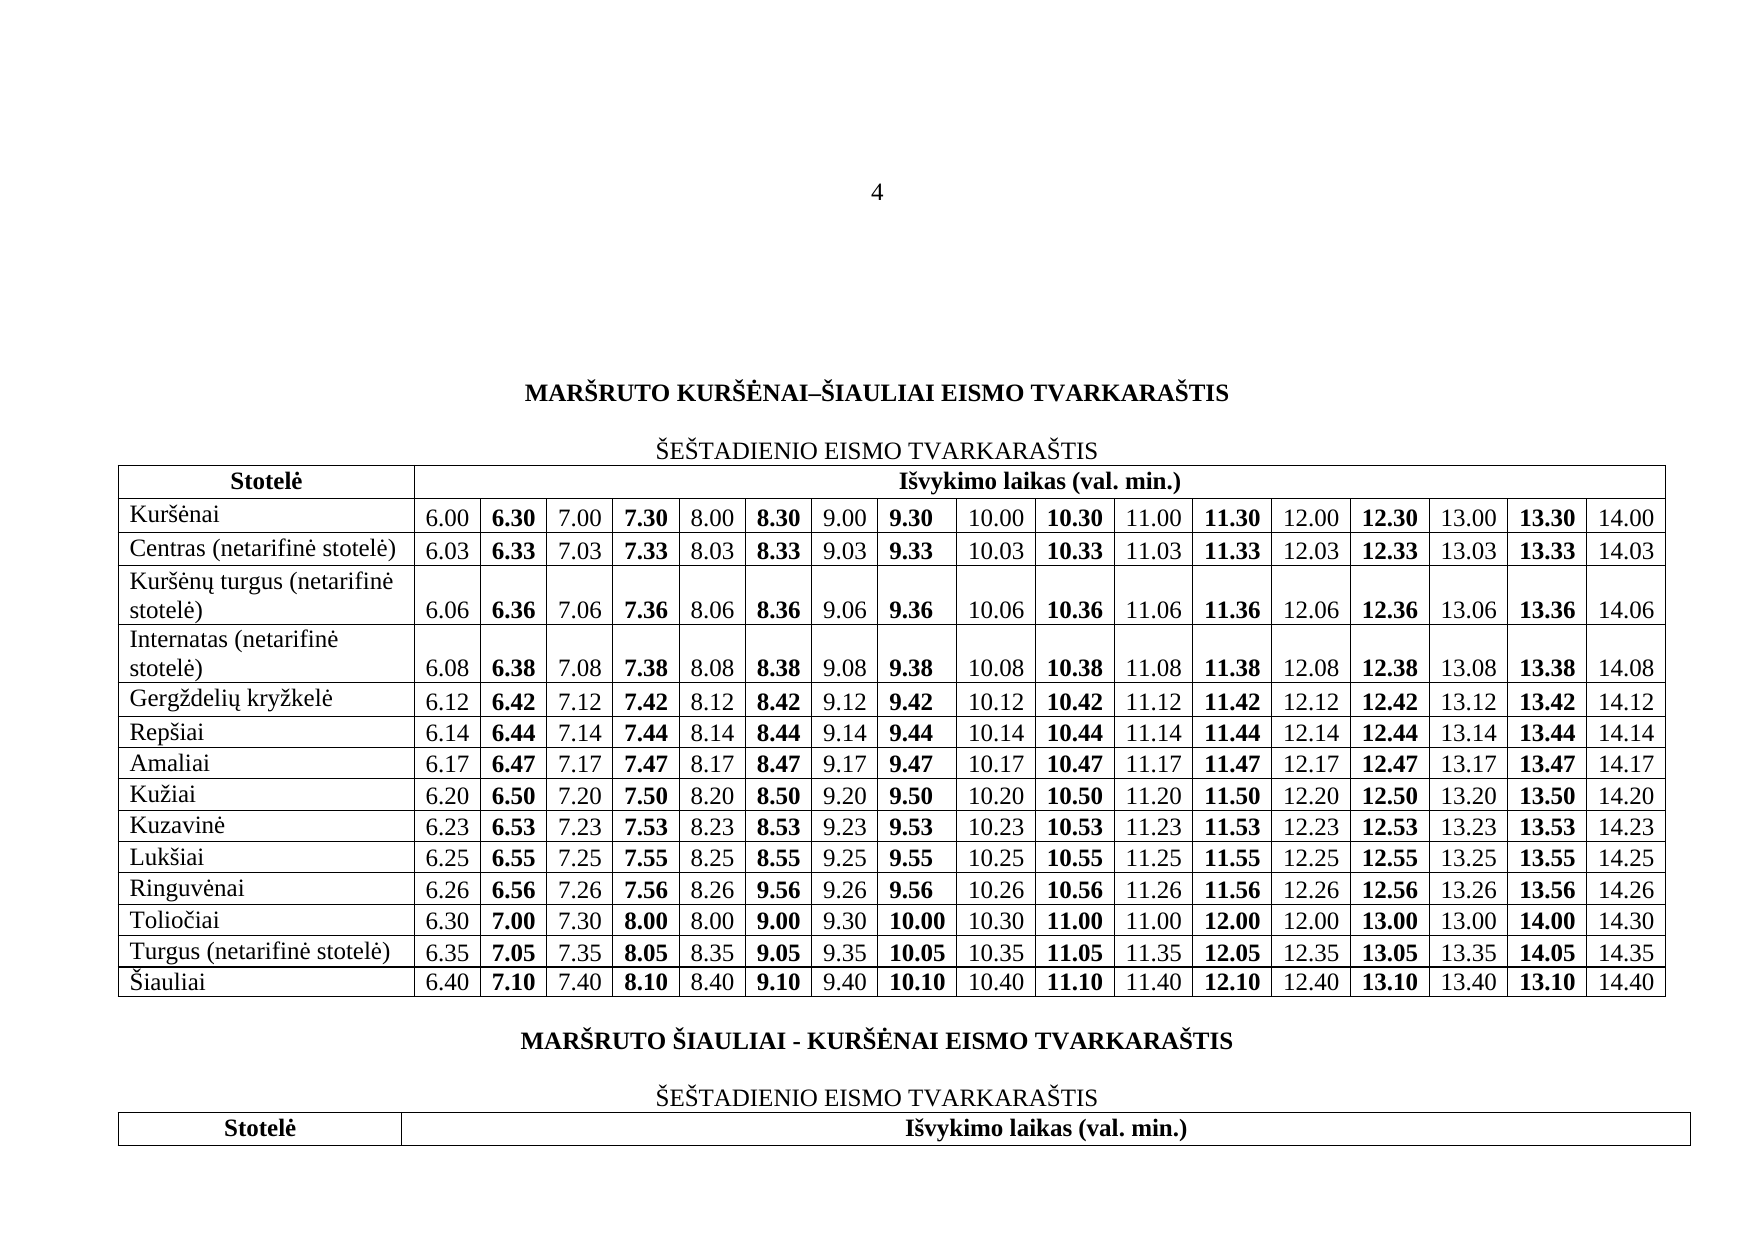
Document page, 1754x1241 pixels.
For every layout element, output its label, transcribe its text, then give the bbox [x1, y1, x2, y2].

table_cell 10.20 [957, 779, 1035, 809]
table_cell 6.47 [481, 748, 546, 778]
table_cell 13.25 [1430, 842, 1507, 872]
table_cell 14.23 [1587, 811, 1665, 841]
table_cell 10.12 [957, 683, 1035, 716]
table_cell 11.23 [1115, 811, 1192, 841]
table_cell 10.23 [957, 811, 1035, 841]
table_cell 14.06 [1587, 566, 1665, 623]
text MARŠRUTO ŠIAULIAI - KURŠĖNAI EISMO TVARKARAŠTIS [118, 1026, 1636, 1055]
table_cell 8.26 [680, 873, 745, 904]
table_cell 9.00 [812, 499, 877, 532]
table_cell Kužiai [119, 779, 414, 809]
table_cell 13.53 [1508, 811, 1586, 841]
table_cell 7.03 [547, 533, 612, 565]
table_cell 13.56 [1508, 873, 1586, 904]
table_cell 9.17 [812, 748, 877, 778]
table_cell 6.30 [415, 905, 480, 935]
table_cell 9.44 [878, 717, 956, 747]
table_cell 13.17 [1430, 748, 1507, 778]
table_cell 13.38 [1508, 625, 1586, 682]
table_cell 8.35 [680, 936, 745, 966]
table_cell 7.20 [547, 779, 612, 809]
table_cell 13.47 [1508, 748, 1586, 778]
table_cell 9.06 [812, 566, 877, 623]
table_cell 6.30 [481, 499, 546, 532]
table_cell 7.44 [613, 717, 679, 747]
table_cell 12.00 [1272, 499, 1350, 532]
table_cell 11.38 [1193, 625, 1271, 682]
table_cell 10.33 [1036, 533, 1114, 565]
table_cell 11.50 [1193, 779, 1271, 809]
table_cell 7.53 [613, 811, 679, 841]
table_cell 6.20 [415, 779, 480, 809]
table_cell 11.33 [1193, 533, 1271, 565]
table_cell 6.17 [415, 748, 480, 778]
table_cell 14.40 [1587, 968, 1665, 996]
table_cell 12.14 [1272, 717, 1350, 747]
table_cell 7.55 [613, 842, 679, 872]
table_cell 11.10 [1036, 968, 1114, 996]
table_cell 10.08 [957, 625, 1035, 682]
table_cell 13.03 [1430, 533, 1507, 565]
table_cell 10.53 [1036, 811, 1114, 841]
table_cell 14.00 [1508, 905, 1586, 935]
table_cell 8.10 [613, 968, 679, 996]
table_cell 13.00 [1430, 905, 1507, 935]
table_cell 14.26 [1587, 873, 1665, 904]
table_cell 8.40 [680, 968, 745, 996]
table_cell 12.10 [1193, 968, 1271, 996]
table_cell 9.30 [878, 499, 956, 532]
table_cell 9.03 [812, 533, 877, 565]
table_cell 6.26 [415, 873, 480, 904]
table_cell 13.26 [1430, 873, 1507, 904]
table_cell 11.06 [1115, 566, 1192, 623]
table_cell 8.33 [746, 533, 811, 565]
text ŠEŠTADIENIO EISMO TVARKARAŠTIS [118, 436, 1636, 465]
table_cell 12.20 [1272, 779, 1350, 809]
table_cell 6.14 [415, 717, 480, 747]
table_cell 13.10 [1508, 968, 1586, 996]
table_cell 10.38 [1036, 625, 1114, 682]
table_cell 12.44 [1351, 717, 1429, 747]
table_cell 6.08 [415, 625, 480, 682]
table_cell 12.00 [1193, 905, 1271, 935]
table_cell 13.08 [1430, 625, 1507, 682]
table_cell 13.00 [1430, 499, 1507, 532]
table_cell 9.35 [812, 936, 877, 966]
table_cell Ringuvėnai [119, 873, 414, 904]
table_cell 6.35 [415, 936, 480, 966]
text MARŠRUTO KURŠĖNAI–ŠIAULIAI EISMO TVARKARAŠTIS [118, 378, 1636, 407]
table_cell 10.17 [957, 748, 1035, 778]
table_cell 12.36 [1351, 566, 1429, 623]
table_cell 7.10 [481, 968, 546, 996]
table_cell 12.05 [1193, 936, 1271, 966]
table_cell 11.55 [1193, 842, 1271, 872]
table_cell 8.55 [746, 842, 811, 872]
table_cell 7.40 [547, 968, 612, 996]
table_header Stotelė [119, 466, 414, 498]
table_cell 8.53 [746, 811, 811, 841]
table_cell 8.00 [680, 905, 745, 935]
table_cell 10.42 [1036, 683, 1114, 716]
table_cell 8.00 [680, 499, 745, 532]
table_cell 6.06 [415, 566, 480, 623]
table_cell 9.14 [812, 717, 877, 747]
table_cell 10.44 [1036, 717, 1114, 747]
table_cell 7.23 [547, 811, 612, 841]
table_cell 6.53 [481, 811, 546, 841]
table_cell 7.50 [613, 779, 679, 809]
table_cell 11.35 [1115, 936, 1192, 966]
table_cell 7.05 [481, 936, 546, 966]
table_cell 13.44 [1508, 717, 1586, 747]
table_cell 6.50 [481, 779, 546, 809]
table_cell 11.30 [1193, 499, 1271, 532]
table_cell 9.05 [746, 936, 811, 966]
table_cell 8.14 [680, 717, 745, 747]
table_cell 13.50 [1508, 779, 1586, 809]
table_cell 7.36 [613, 566, 679, 623]
table_cell 6.42 [481, 683, 546, 716]
table_cell 11.12 [1115, 683, 1192, 716]
table_cell 7.47 [613, 748, 679, 778]
table_cell 6.55 [481, 842, 546, 872]
table_cell 9.33 [878, 533, 956, 565]
table_cell 9.00 [746, 905, 811, 935]
table_cell 8.17 [680, 748, 745, 778]
table_cell 10.30 [957, 905, 1035, 935]
table_cell 11.44 [1193, 717, 1271, 747]
table_cell 8.44 [746, 717, 811, 747]
table_cell Centras (netarifinė stotelė) [119, 533, 414, 565]
table_cell 12.23 [1272, 811, 1350, 841]
table_cell 7.30 [547, 905, 612, 935]
table_cell 6.25 [415, 842, 480, 872]
table_cell 10.00 [957, 499, 1035, 532]
table_cell 10.50 [1036, 779, 1114, 809]
table_cell 11.53 [1193, 811, 1271, 841]
table_cell 10.00 [878, 905, 956, 935]
table_cell 11.05 [1036, 936, 1114, 966]
table_cell 7.14 [547, 717, 612, 747]
table_cell 10.06 [957, 566, 1035, 623]
table_cell 7.26 [547, 873, 612, 904]
table_cell 12.35 [1272, 936, 1350, 966]
table_cell Turgus (netarifinė stotelė) [119, 936, 414, 966]
table_cell 12.53 [1351, 811, 1429, 841]
table_cell 10.05 [878, 936, 956, 966]
table_cell 14.03 [1587, 533, 1665, 565]
table_cell Kuršėnų turgus (netarifinė stotelė) [119, 566, 414, 623]
table_cell 6.00 [415, 499, 480, 532]
table_cell 7.35 [547, 936, 612, 966]
table_cell 12.12 [1272, 683, 1350, 716]
table_cell 13.33 [1508, 533, 1586, 565]
table_cell 12.06 [1272, 566, 1350, 623]
table_cell 10.56 [1036, 873, 1114, 904]
table_cell 13.35 [1430, 936, 1507, 966]
table_cell 12.56 [1351, 873, 1429, 904]
table_cell 9.36 [878, 566, 956, 623]
table_cell 6.23 [415, 811, 480, 841]
table_cell 9.55 [878, 842, 956, 872]
table_cell 7.33 [613, 533, 679, 565]
table_cell 12.47 [1351, 748, 1429, 778]
table_cell 7.42 [613, 683, 679, 716]
table_cell 13.36 [1508, 566, 1586, 623]
table_cell 9.56 [878, 873, 956, 904]
table_cell 6.36 [481, 566, 546, 623]
table_cell 7.30 [613, 499, 679, 532]
table_cell 14.00 [1587, 499, 1665, 532]
table_cell 13.20 [1430, 779, 1507, 809]
table_cell 12.25 [1272, 842, 1350, 872]
table_cell 9.47 [878, 748, 956, 778]
table_cell 12.55 [1351, 842, 1429, 872]
table_cell 13.30 [1508, 499, 1586, 532]
table_cell 14.12 [1587, 683, 1665, 716]
table_cell 10.14 [957, 717, 1035, 747]
table_cell 7.00 [547, 499, 612, 532]
table_cell 8.30 [746, 499, 811, 532]
table_cell Kuršėnai [119, 499, 414, 532]
table_cell 11.20 [1115, 779, 1192, 809]
table_cell 11.25 [1115, 842, 1192, 872]
table_cell 8.12 [680, 683, 745, 716]
table_cell 9.23 [812, 811, 877, 841]
table_cell 13.06 [1430, 566, 1507, 623]
table_cell 11.47 [1193, 748, 1271, 778]
table_cell 13.00 [1351, 905, 1429, 935]
table_cell 8.08 [680, 625, 745, 682]
table_cell 13.10 [1351, 968, 1429, 996]
table_cell Gergždelių kryžkelė [119, 683, 414, 716]
table_cell 14.17 [1587, 748, 1665, 778]
table_cell 9.25 [812, 842, 877, 872]
table_cell 11.03 [1115, 533, 1192, 565]
table_cell 12.30 [1351, 499, 1429, 532]
table_cell 12.42 [1351, 683, 1429, 716]
table_cell Šiauliai [119, 968, 414, 996]
table_cell 8.05 [613, 936, 679, 966]
table_cell 11.36 [1193, 566, 1271, 623]
table_cell 14.25 [1587, 842, 1665, 872]
table_cell 9.40 [812, 968, 877, 996]
table_cell 12.50 [1351, 779, 1429, 809]
table_cell 11.40 [1115, 968, 1192, 996]
table_cell 11.14 [1115, 717, 1192, 747]
table_cell 10.47 [1036, 748, 1114, 778]
table_cell 9.10 [746, 968, 811, 996]
table_cell 9.30 [812, 905, 877, 935]
table_cell 10.30 [1036, 499, 1114, 532]
table_cell 9.38 [878, 625, 956, 682]
table_cell 13.23 [1430, 811, 1507, 841]
table_cell 8.23 [680, 811, 745, 841]
table_header Išvykimo laikas (val. min.) [415, 466, 1665, 498]
table_cell 6.38 [481, 625, 546, 682]
table_cell 10.35 [957, 936, 1035, 966]
table_cell 11.42 [1193, 683, 1271, 716]
table_cell 9.12 [812, 683, 877, 716]
table_cell 14.35 [1587, 936, 1665, 966]
table_cell 10.25 [957, 842, 1035, 872]
table_cell 9.08 [812, 625, 877, 682]
table_cell 12.38 [1351, 625, 1429, 682]
table_cell Internatas (netarifinė stotelė) [119, 625, 414, 682]
text ŠEŠTADIENIO EISMO TVARKARAŠTIS [118, 1083, 1636, 1112]
table_cell 8.03 [680, 533, 745, 565]
table_header Išvykimo laikas (val. min.) [402, 1113, 1690, 1145]
table_cell 13.40 [1430, 968, 1507, 996]
table_cell 9.26 [812, 873, 877, 904]
table_cell Repšiai [119, 717, 414, 747]
table_cell 12.08 [1272, 625, 1350, 682]
table_cell 8.36 [746, 566, 811, 623]
table_cell 9.56 [746, 873, 811, 904]
table_cell 6.33 [481, 533, 546, 565]
table_cell 10.03 [957, 533, 1035, 565]
table_cell Toliočiai [119, 905, 414, 935]
table_cell 12.03 [1272, 533, 1350, 565]
table_cell 10.55 [1036, 842, 1114, 872]
table_cell 10.10 [878, 968, 956, 996]
table_cell 9.50 [878, 779, 956, 809]
table_cell 6.03 [415, 533, 480, 565]
table_cell 8.25 [680, 842, 745, 872]
table_cell 9.53 [878, 811, 956, 841]
table_cell 11.00 [1036, 905, 1114, 935]
table_cell Lukšiai [119, 842, 414, 872]
table_cell 12.33 [1351, 533, 1429, 565]
table_cell 13.12 [1430, 683, 1507, 716]
table_cell 12.00 [1272, 905, 1350, 935]
table_cell 14.08 [1587, 625, 1665, 682]
table_cell Amaliai [119, 748, 414, 778]
table_cell 9.20 [812, 779, 877, 809]
table_cell 12.40 [1272, 968, 1350, 996]
table_cell 7.25 [547, 842, 612, 872]
table_cell 11.00 [1115, 905, 1192, 935]
table_cell 12.26 [1272, 873, 1350, 904]
table_cell 13.14 [1430, 717, 1507, 747]
table_cell 11.00 [1115, 499, 1192, 532]
table_cell 7.56 [613, 873, 679, 904]
table_cell 11.26 [1115, 873, 1192, 904]
table_cell 11.56 [1193, 873, 1271, 904]
table_cell 14.20 [1587, 779, 1665, 809]
table_cell 8.50 [746, 779, 811, 809]
table_cell 10.40 [957, 968, 1035, 996]
table_cell 13.55 [1508, 842, 1586, 872]
table_cell 6.40 [415, 968, 480, 996]
table_cell 7.12 [547, 683, 612, 716]
table_cell 14.30 [1587, 905, 1665, 935]
table_cell 8.06 [680, 566, 745, 623]
table_cell 7.00 [481, 905, 546, 935]
table_cell 14.05 [1508, 936, 1586, 966]
table_cell 8.20 [680, 779, 745, 809]
table_cell 8.38 [746, 625, 811, 682]
table_header Stotelė [119, 1113, 401, 1145]
table_cell 8.47 [746, 748, 811, 778]
table_cell 8.42 [746, 683, 811, 716]
table_cell 13.42 [1508, 683, 1586, 716]
table_cell 11.08 [1115, 625, 1192, 682]
table_cell 7.17 [547, 748, 612, 778]
table_cell 11.17 [1115, 748, 1192, 778]
table_cell 6.12 [415, 683, 480, 716]
table_cell 14.14 [1587, 717, 1665, 747]
table_cell 6.44 [481, 717, 546, 747]
table_cell 7.06 [547, 566, 612, 623]
table_cell 6.56 [481, 873, 546, 904]
table_cell 7.08 [547, 625, 612, 682]
table_cell 12.17 [1272, 748, 1350, 778]
table_cell 10.36 [1036, 566, 1114, 623]
table_cell 10.26 [957, 873, 1035, 904]
table_cell 7.38 [613, 625, 679, 682]
table_cell 13.05 [1351, 936, 1429, 966]
table_cell Kuzavinė [119, 811, 414, 841]
table_cell 8.00 [613, 905, 679, 935]
table_cell 9.42 [878, 683, 956, 716]
